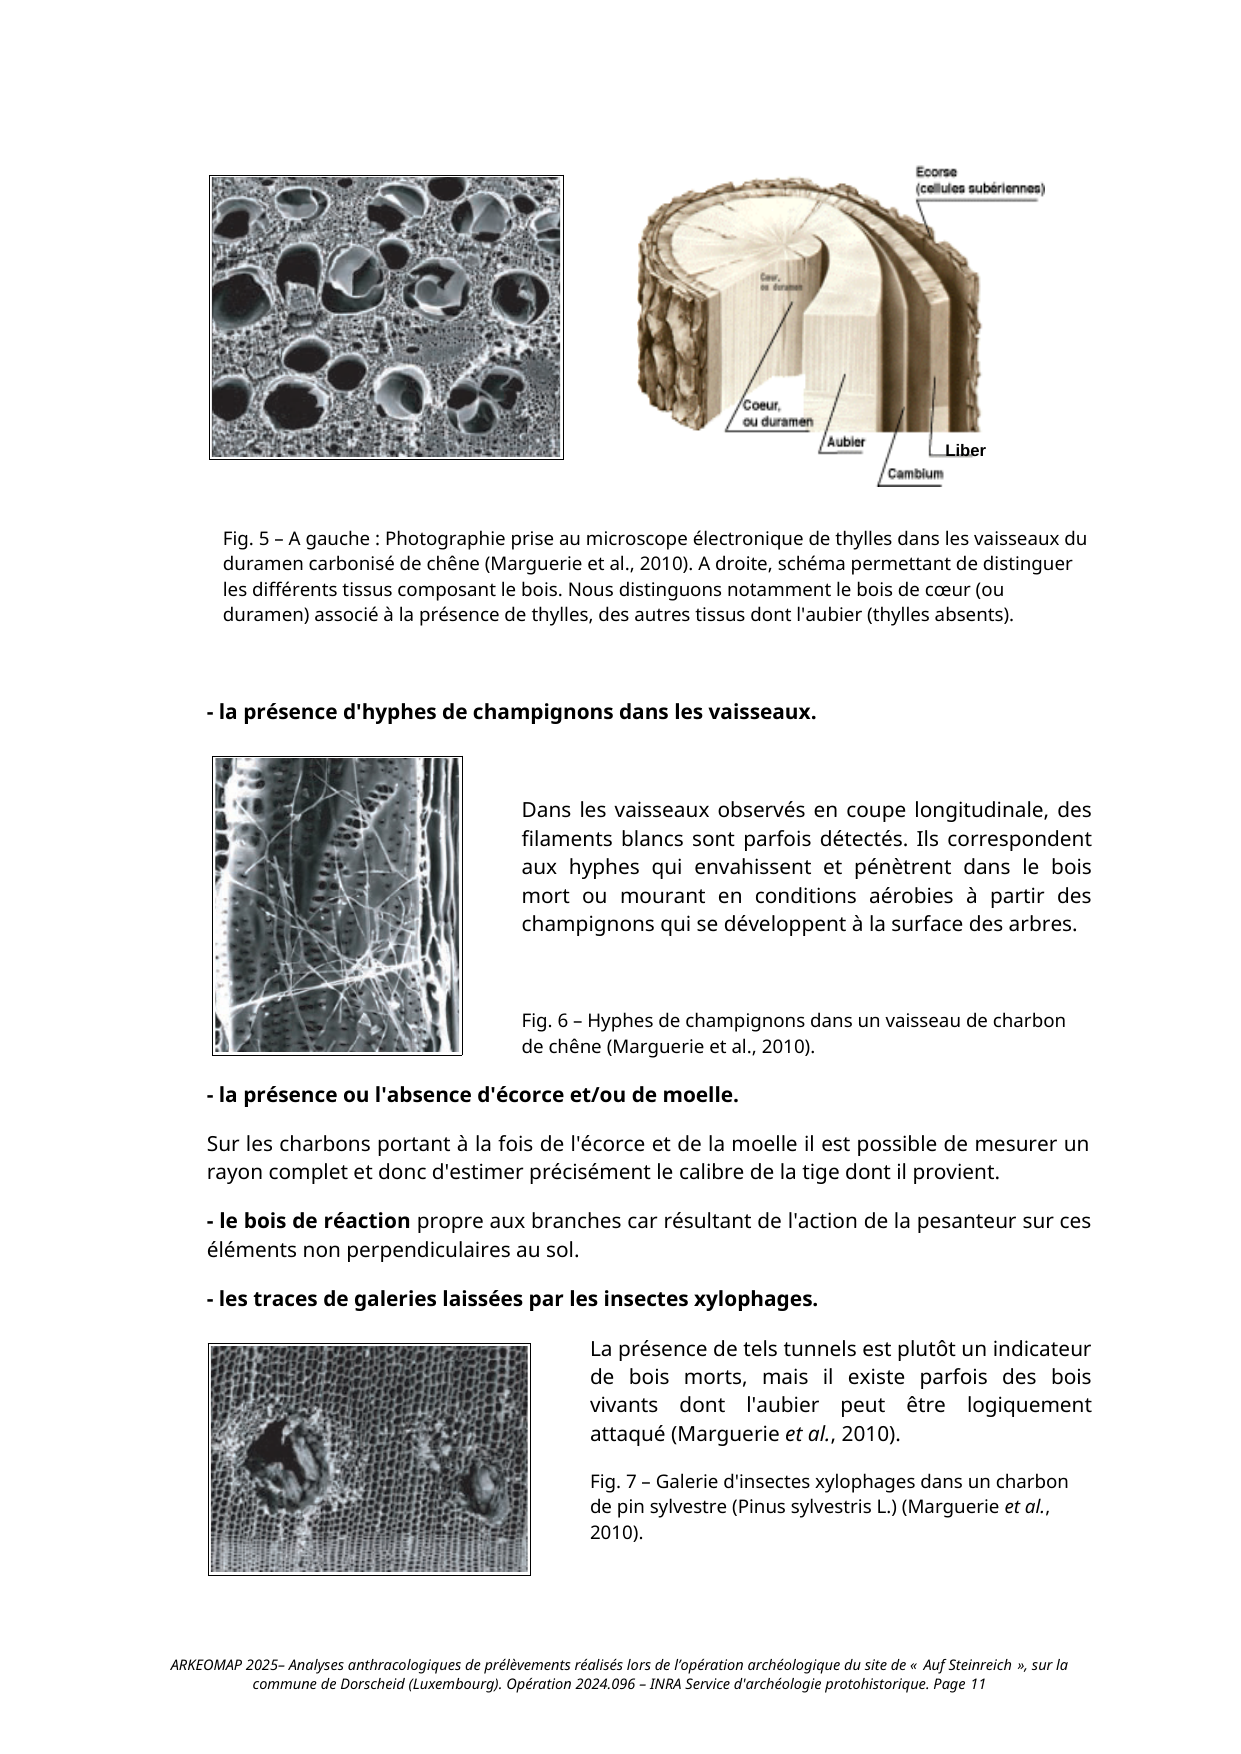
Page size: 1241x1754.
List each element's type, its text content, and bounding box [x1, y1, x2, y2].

picture [211, 177, 561, 457]
text - le bois de réaction propre aux branches car résultant de l'action de la pesanteur sur ces éléments non perpendiculaires au sol. [207, 1207, 1092, 1263]
picture [210, 1346, 528, 1572]
text Dans les vaisseaux observés en coupe longitudinale, des filaments blancs sont parfois détectés. Ils correspondent aux hyphes qui envahissent et pénètrent dans le bois mort ou mourant en conditions aérobies à partir des champignons qui se développent à la surface des arbres. [463, 796, 1092, 938]
text - la présence d'hyphes de champignons dans les vaisseaux. [207, 697, 1092, 725]
text [209, 1344, 530, 1575]
list Fig. 5 – A gauche : Photographie prise au microscope électronique de thylles dans les vaisseaux du duramen carbonisé de chêne (Marguerie et al., 2010). A droite, schéma permettant de distinguer les différents tissus composant le bois. Nous distinguons notamment le bois de cœur (ou duramen) associé à la présence de thylles, des autres tissus dont l'aubier (thylles absents). [185, 525, 1092, 627]
text - les traces de galeries laissées par les insectes xylophages. [207, 1284, 1092, 1313]
picture [215, 758, 460, 1052]
text - la présence ou l'absence d'écorce et/ou de moelle. [207, 1080, 1092, 1108]
text Fig. 6 – Hyphes de champignons dans un vaisseau de charbon de chêne (Marguerie et al., 2010). [207, 1008, 1092, 1059]
text La présence de tels tunnels est plutôt un indicateur de bois morts, mais il existe parfois des bois vivants dont l'aubier peut être logiquement attaqué (Marguerie et al., 2010). [207, 1334, 1092, 1447]
text Fig. 7 – Galerie d'insectes xylophages dans un charbon de pin sylvestre (Pinus sylvestris L.) (Marguerie et al., 2010). [531, 1468, 1092, 1545]
picture [637, 164, 1045, 487]
text Sur les charbons portant à la fois de l'écorce et de la moelle il est possible de mesurer un rayon complet et donc d'estimer précisément le calibre de la tige dont il provient. [207, 1129, 1092, 1186]
